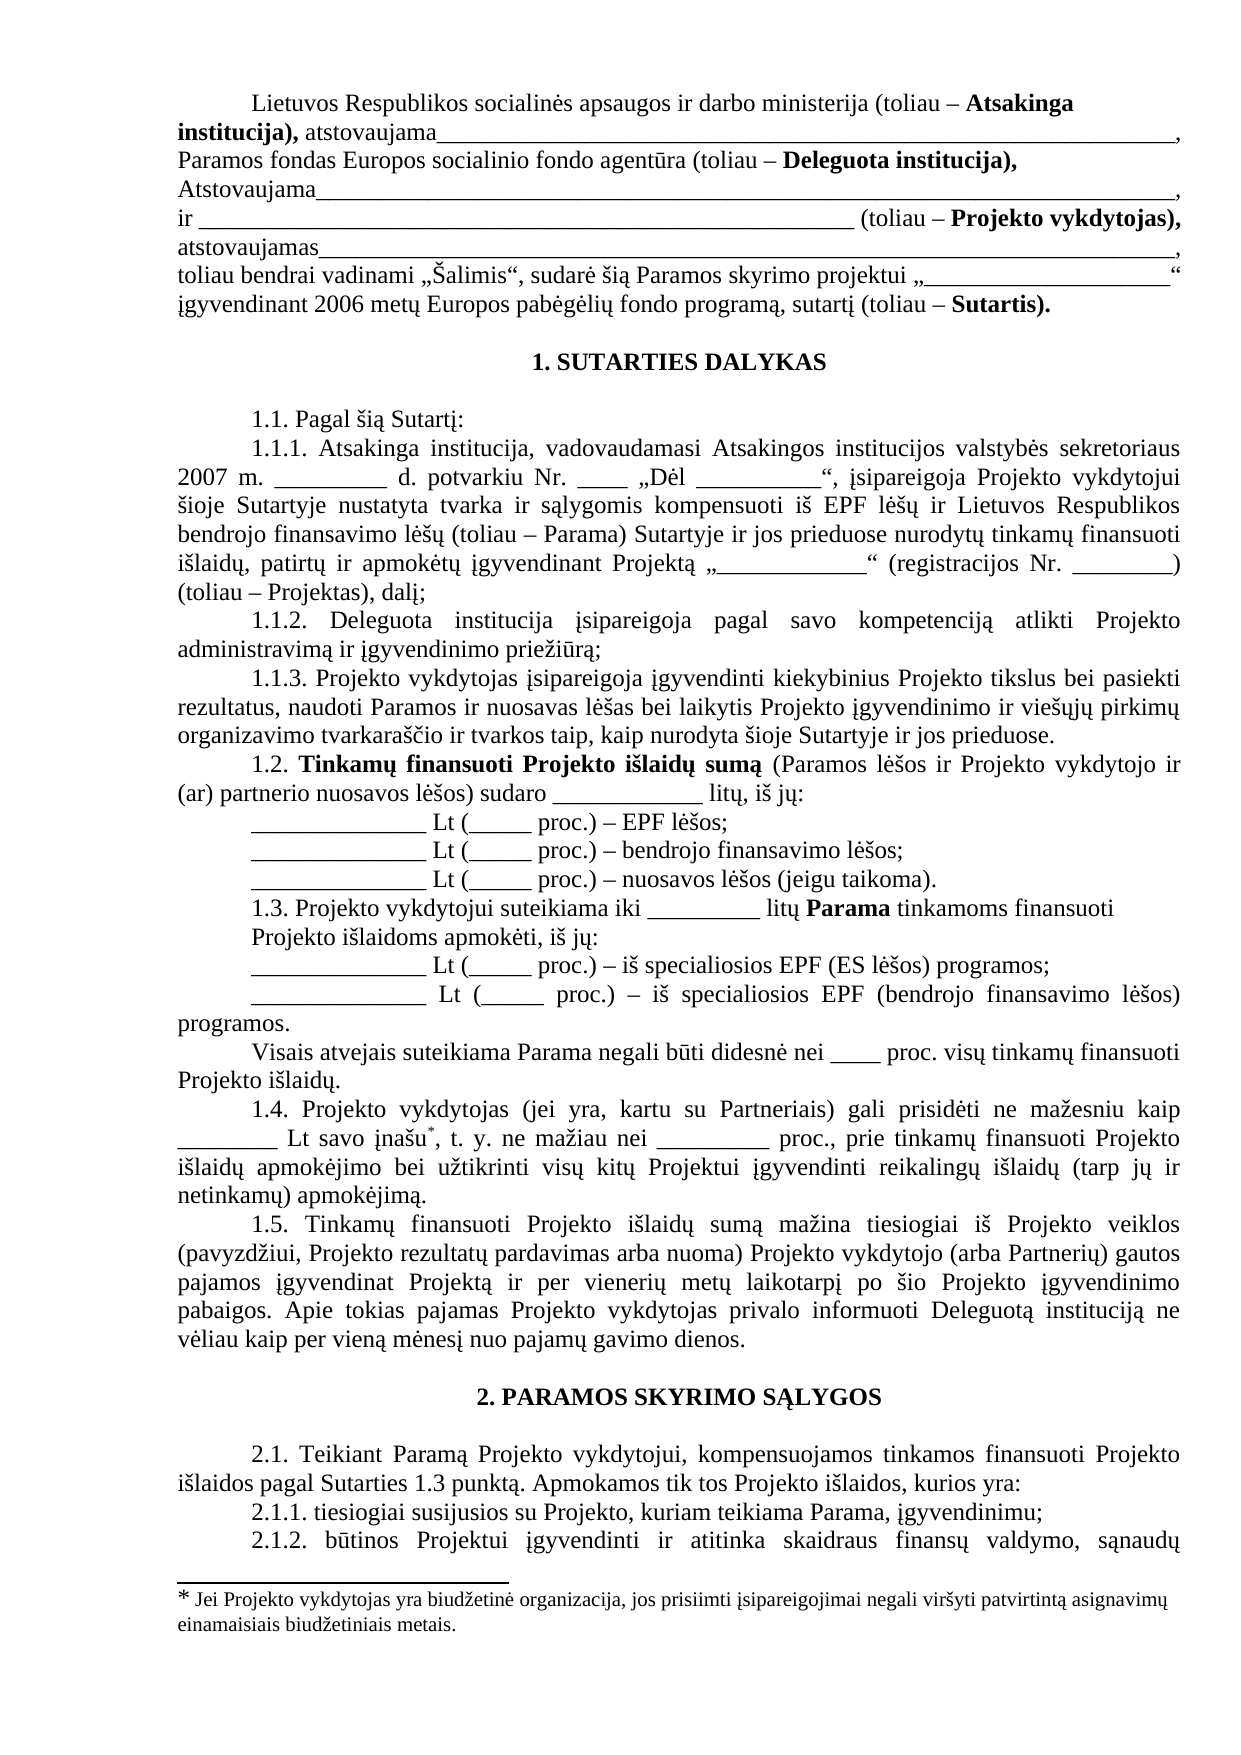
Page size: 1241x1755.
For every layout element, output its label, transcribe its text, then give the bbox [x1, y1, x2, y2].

text 1.5. Tinkamų finansuoti Projekto išlaidų sumą mažina tiesiogiai iš Projekto veiklos (pavyzdžiui, Projekto rezultatų pardavimas arba nuoma) Projekto vykdytojo (arba Partnerių) gautos pajamos įgyvendinat Projektą ir per vienerių metų laikotarpį po šio Projekto įgyvendinimo pabaigos. Apie tokias pajamas Projekto vykdytojas privalo informuoti Deleguotą instituciją ne vėliau kaip per vieną mėnesį nuo pajamų gavimo dienos. [177, 1209, 1181, 1353]
text 2.1.1. tiesiogiai susijusios su Projekto, kuriam teikiama Parama, įgyvendinimu; [177, 1497, 1181, 1525]
text Paramos fondas Europos socialinio fondo agentūra (toliau – Deleguota institucija), [177, 145, 1181, 174]
text ______________ Lt (_____ proc.) – iš specialiosios EPF (ES lėšos) programos; [177, 950, 1181, 979]
text įgyvendinant 2006 metų Europos pabėgėlių fondo programą, sutartį (toliau – Sutartis). [177, 289, 1181, 318]
text ______________ Lt (_____ proc.) – iš specialiosios EPF (bendrojo finansavimo lėšos) programos. [177, 979, 1181, 1037]
text 2.1. Teikiant Paramą Projekto vykdytojui, kompensuojamos tinkamos finansuoti Projekto išlaidos pagal Sutarties 1.3 punktą. Apmokamos tik tos Projekto išlaidos, kurios yra: [177, 1439, 1181, 1497]
text 1.1.2. Deleguota institucija įsipareigoja pagal savo kompetenciją atlikti Projekto administravimą ir įgyvendinimo priežiūrą; [177, 605, 1181, 663]
text 1.4. Projekto vykdytojas (jei yra, kartu su Partneriais) gali prisidėti ne mažesniu kaip ________ Lt savo įnašu, t. y. ne mažiau nei _________ proc., prie tinkamų finansuoti Projekto išlaidų apmokėjimo bei užtikrinti visų kitų Projektui įgyvendinti reikalingų išlaidų (tarp jų ir netinkamų) apmokėjimą. [177, 1094, 1181, 1209]
text 1.2. Tinkamų finansuoti Projekto išlaidų sumą (Paramos lėšos ir Projekto vykdytojo ir (ar) partnerio nuosavos lėšos) sudaro ____________ litų, iš jų: [177, 749, 1181, 807]
text Lietuvos Respublikos socialinės apsaugos ir darbo ministerija (toliau – Atsakinga [177, 88, 1181, 117]
text 1.3. Projekto vykdytojui suteikiama iki _________ litų Parama tinkamoms finansuoti [177, 893, 1181, 922]
text 1.1.3. Projekto vykdytojas įsipareigoja įgyvendinti kiekybinius Projekto tikslus bei pasiekti rezultatus, naudoti Paramos ir nuosavas lėšas bei laikytis Projekto įgyvendinimo ir viešųjų pirkimų organizavimo tvarkaraščio ir tvarkos taip, kaip nurodyta šioje Sutartyje ir jos prieduose. [177, 663, 1181, 749]
text Visais atvejais suteikiama Parama negali būti didesnė nei ____ proc. visų tinkamų finansuoti Projekto išlaidų. [177, 1037, 1181, 1094]
text 2.1.2. būtinos Projektui įgyvendinti ir atitinka skaidraus finansų valdymo, sąnaudų [177, 1525, 1181, 1554]
text Jei Projekto vykdytojas yra biudžetinė organizacija, jos prisiimti įsipareigojimai negali viršyti patvirtintą asignavimų einamaisiais biudžetiniais metais. [177, 1583, 1181, 1636]
text 2. PARAMOS SKYRIMO SĄLYGOS [177, 1382, 1181, 1410]
text toliau bendrai vadinami „Šalimis“, sudarė šią Paramos skyrimo projektui „ “ [177, 260, 1181, 289]
text 1. SUTARTIES DALYKAS [177, 347, 1181, 375]
text Atstovaujama , [177, 174, 1181, 203]
text ir (toliau – Projekto vykdytojas), [177, 203, 1181, 232]
text ______________ Lt (_____ proc.) – EPF lėšos; [177, 807, 1181, 835]
text 1.1. Pagal šią Sutartį: [177, 404, 1181, 433]
text 1.1.1. Atsakinga institucija, vadovaudamasi Atsakingos institucijos valstybės sekretoriaus 2007 m. _________ d. potvarkiu Nr. ____ „Dėl __________“, įsipareigoja Projekto vykdytojui šioje Sutartyje nustatyta tvarka ir sąlygomis kompensuoti iš EPF lėšų ir Lietuvos Respublikos bendrojo finansavimo lėšų (toliau – Parama) Sutartyje ir jos prieduose nurodytų tinkamų finansuoti išlaidų, patirtų ir apmokėtų įgyvendinant Projektą „____________“ (registracijos Nr. ________) (toliau – Projektas), dalį; [177, 433, 1181, 605]
text institucija), atstovaujama , [177, 117, 1181, 145]
text atstovaujamas , [177, 232, 1181, 260]
text ______________ Lt (_____ proc.) – bendrojo finansavimo lėšos; [177, 835, 1181, 864]
text ______________ Lt (_____ proc.) – nuosavos lėšos (jeigu taikoma). [177, 864, 1181, 893]
text Projekto išlaidoms apmokėti, iš jų: [177, 922, 1181, 950]
